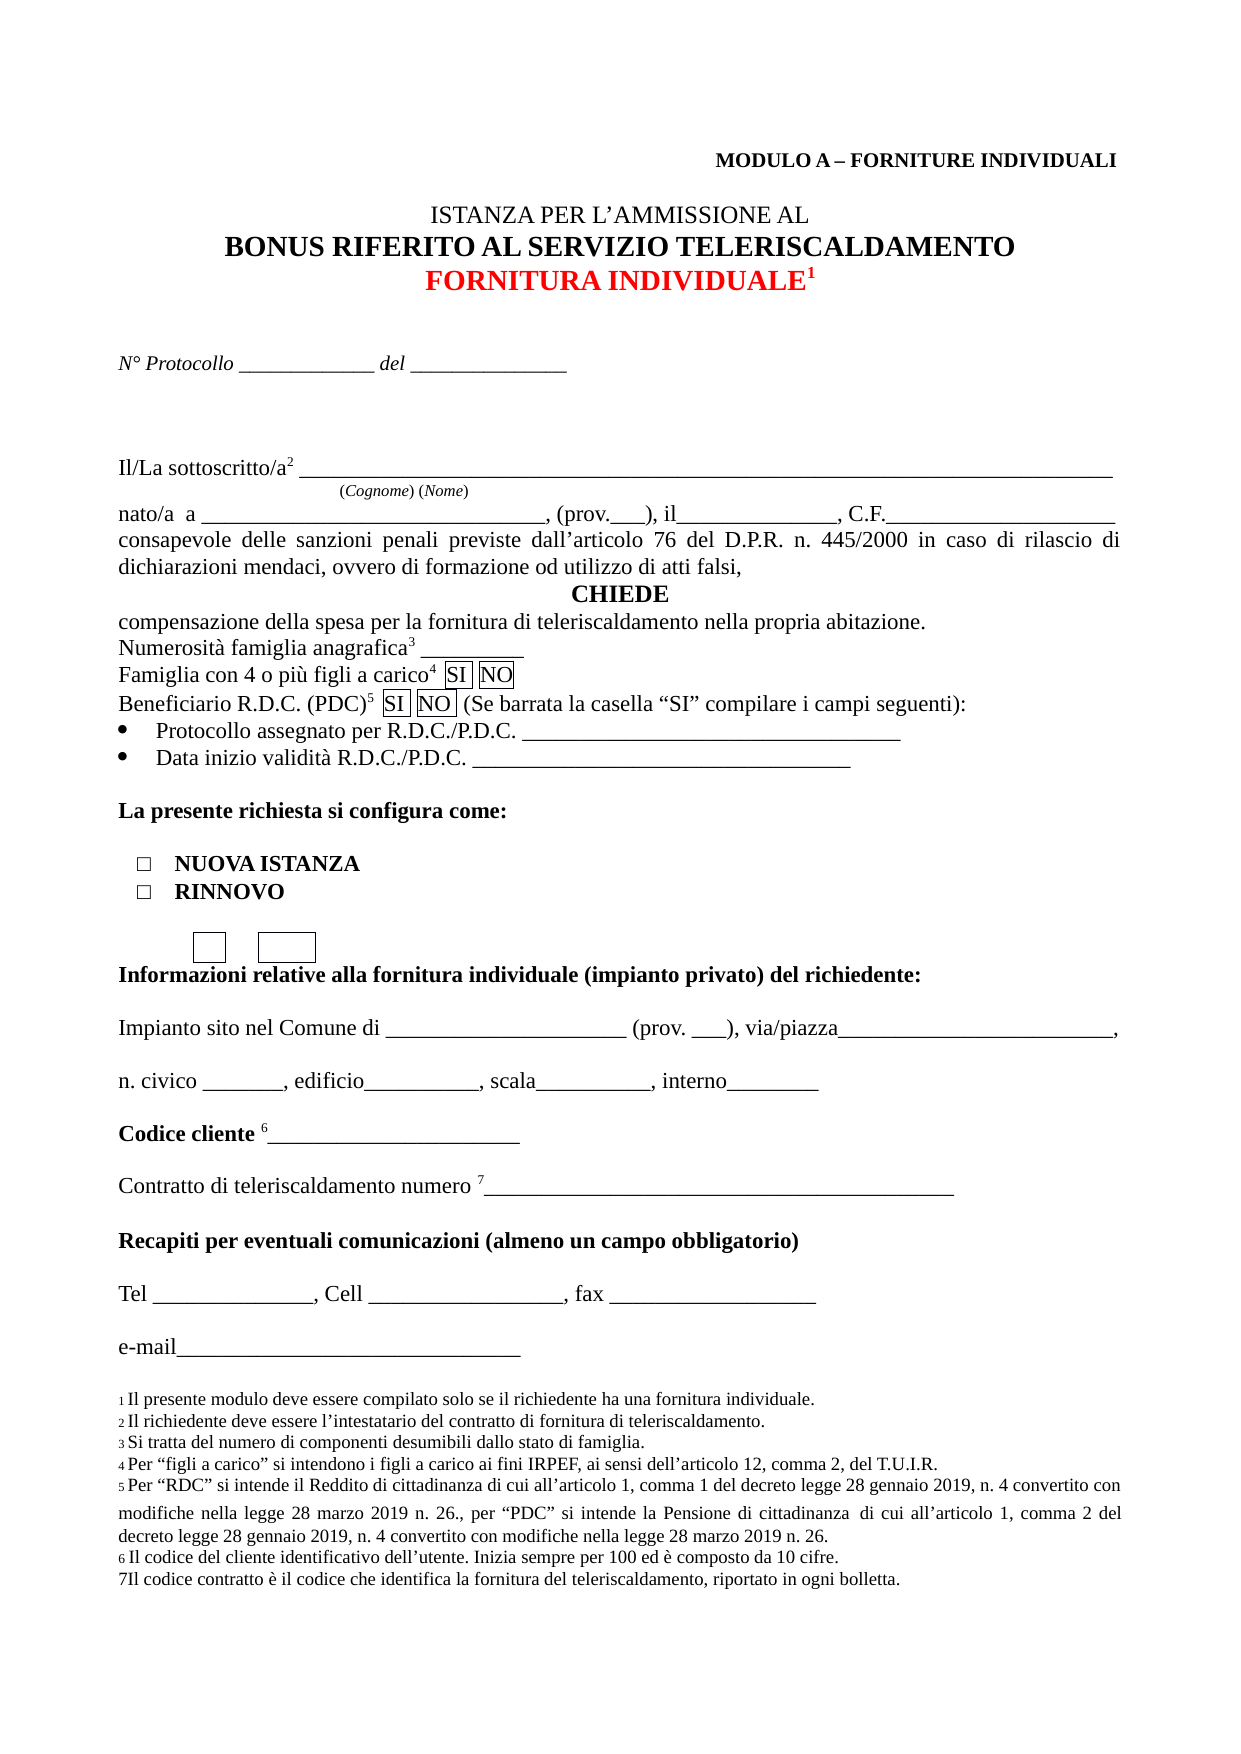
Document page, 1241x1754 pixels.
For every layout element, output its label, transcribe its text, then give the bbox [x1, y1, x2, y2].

text Informazioni relative alla fornitura individuale (impianto privato) del richiedente: [118, 962, 1122, 988]
text nato/a a ______________________________, (prov.___), il______________, C.F.____________________ [118, 500, 1122, 526]
text 4 Per “figli a carico” si intendono i figli a carico ai fini IRPEF, ai sensi dell’articolo 12, comma 2, del T.U.I.R. [118, 1453, 1122, 1474]
text n. civico _______, edificio__________, scala__________, interno________ [118, 1067, 1122, 1093]
text Beneficiario R.D.C. (PDC)5 [118, 689, 383, 717]
text SI [446, 662, 472, 688]
text Contratto di teleriscaldamento numero 7_________________________________________ [118, 1172, 1122, 1199]
text Impianto sito nel Comune di _____________________ (prov. ___), via/piazza________________________, [118, 1014, 1122, 1041]
text compensazione della spesa per la fornitura di teleriscaldamento nella propria abitazione. [118, 608, 1122, 634]
text ISTANZA PER L’AMMISSIONE AL [118, 200, 1122, 229]
text Famiglia con 4 o più figli a carico4 [118, 661, 445, 689]
text Tel ______________, Cell _________________, fax __________________ [118, 1280, 1122, 1307]
list Protocollo assegnato per R.D.C./P.D.C. _________________________________ [118, 717, 1122, 744]
text 1 Il presente modulo deve essere compilato solo se il richiedente ha una fornitura individuale. [118, 1388, 1122, 1409]
text BONUS RIFERITO AL SERVIZIO TELERISCALDAMENTO [118, 229, 1122, 263]
text 7Il codice contratto è il codice che identifica la fornitura del teleriscaldamento, riportato in ogni bolletta. [118, 1568, 1122, 1589]
text 3 Si tratta del numero di componenti desumibili dallo stato di famiglia. [118, 1431, 1122, 1453]
text FORNITURA INDIVIDUALE1 [118, 263, 1122, 296]
text 6 Il codice del cliente identificativo dell’utente. Inizia sempre per 100 ed è composto da 10 cifre. [118, 1546, 1122, 1568]
list RINNOVO [137, 878, 1122, 906]
text e-mail______________________________ [118, 1333, 1122, 1359]
text CHIEDE [118, 579, 1122, 608]
text Recapiti per eventuali comunicazioni (almeno un campo obbligatorio) [118, 1227, 1122, 1254]
text MODULO A – FORNITURE INDIVIDUALI [118, 148, 1122, 172]
text SI [384, 690, 410, 716]
text (Se barrata la casella “SI” compilare i campi seguenti): [457, 689, 1122, 717]
text NO [418, 690, 456, 716]
text NO [480, 662, 513, 688]
text (Cognome) (Nome) [266, 481, 1122, 500]
text Il/La sottoscritto/a2 _______________________________________________________________________ [118, 454, 1122, 481]
text 5 Per “RDC” si intende il Reddito di cittadinanza di cui all’articolo 1, comma 1 del decreto legge 28 gennaio 2019, n. 4 convertito con modifiche nella legge 28 marzo 2019 n. 26., per “PDC” si intende la Pensione di cittadinanza di cui all’articolo 1, comma 2 del decreto legge 28 gennaio 2019, n. 4 convertito con modifiche nella legge 28 marzo 2019 n. 26. [118, 1474, 1122, 1546]
text consapevole delle sanzioni penali previste dall’articolo 76 del D.P.R. n. 445/2000 in caso di rilascio di dichiarazioni mendaci, ovvero di formazione od utilizzo di atti falsi, [118, 526, 1122, 579]
list Data inizio validità R.D.C./P.D.C. _________________________________ [118, 744, 1122, 771]
text Numerosità famiglia anagrafica3 _________ [118, 634, 1122, 661]
text 2 Il richiedente deve essere l’intestatario del contratto di fornitura di teleriscaldamento. [118, 1409, 1122, 1431]
text Codice cliente 6______________________ [118, 1120, 1122, 1146]
text La presente richiesta si configura come: [118, 797, 1122, 824]
list NUOVA ISTANZA [137, 850, 1122, 878]
text [514, 661, 1122, 689]
text N° Protocollo _____________ del _______________ [118, 351, 1122, 375]
